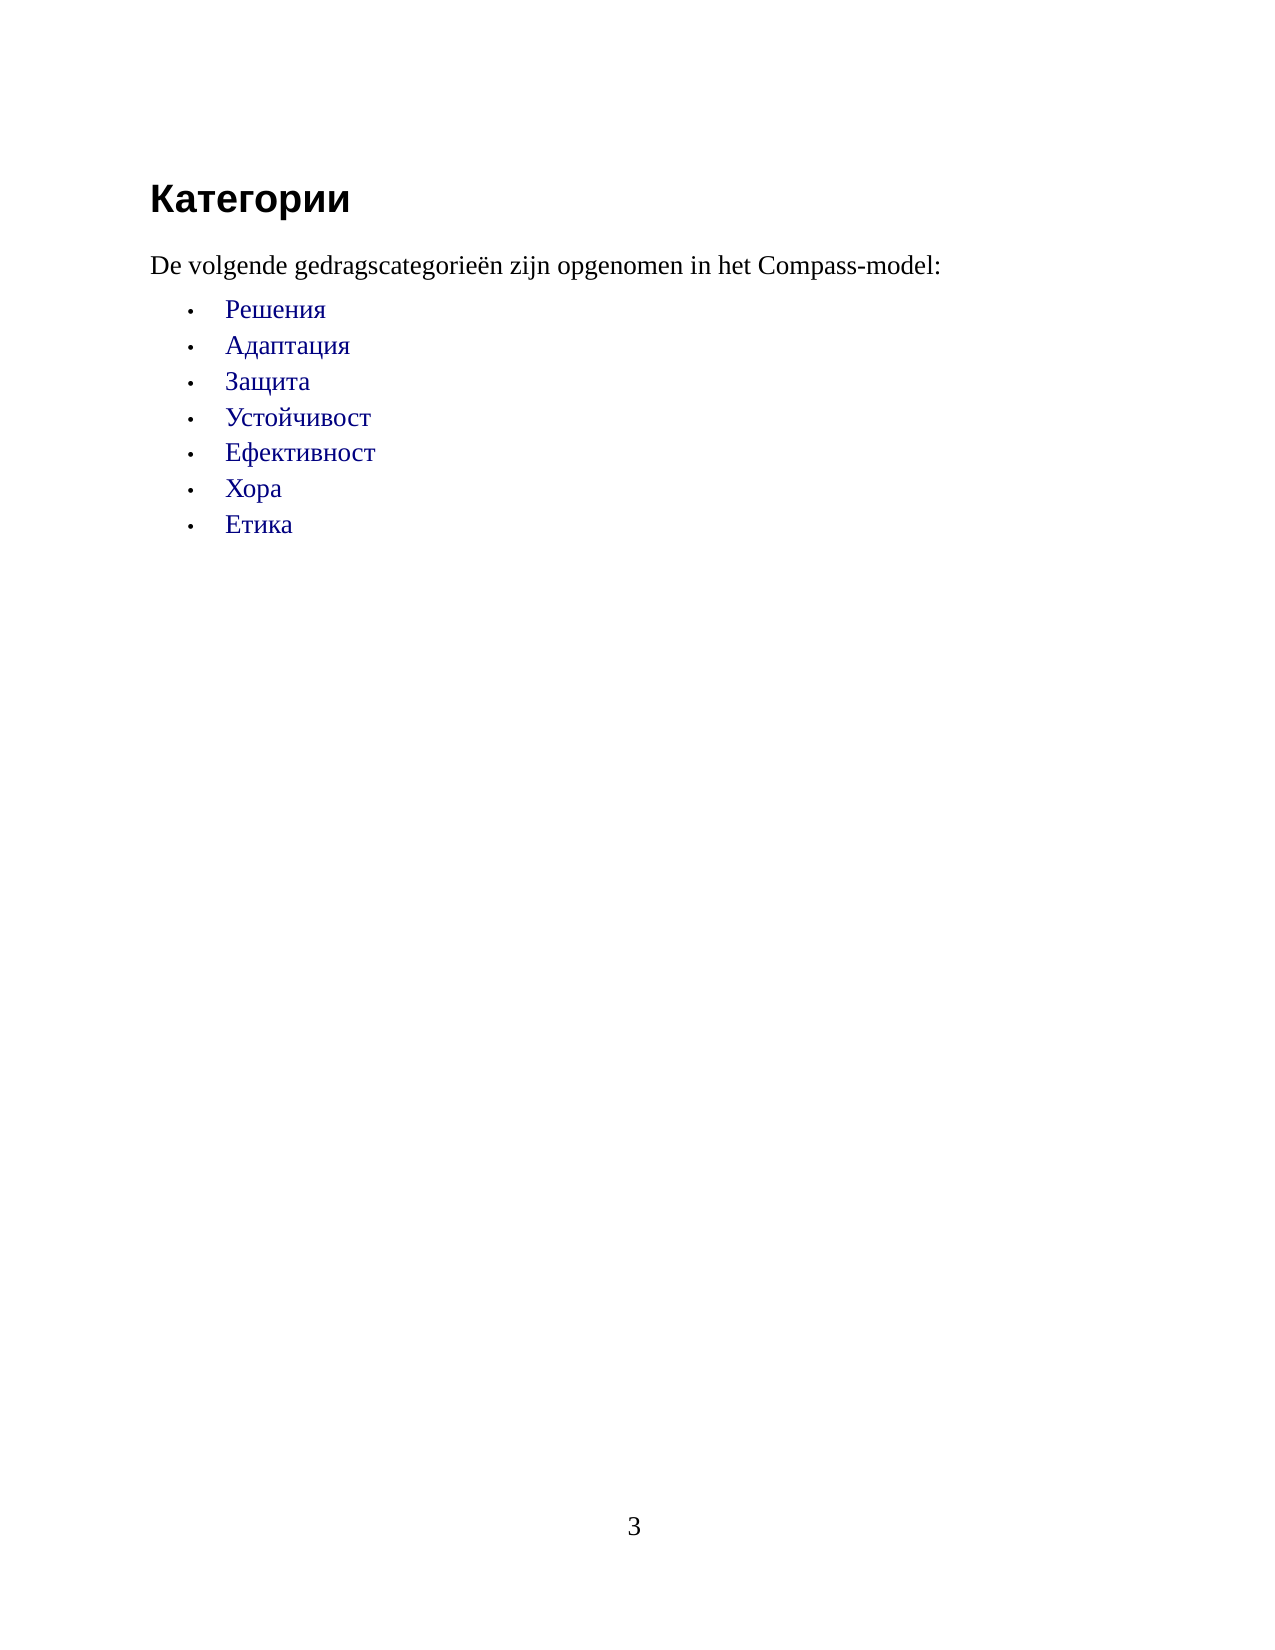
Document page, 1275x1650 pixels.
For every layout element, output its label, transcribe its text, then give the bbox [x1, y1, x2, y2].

subtitle Категории [150, 175, 1125, 221]
list Защита [187, 365, 1125, 396]
list Етика [187, 508, 1125, 539]
text De volgende gedragscategorieën zijn opgenomen in het Compass-model: [150, 249, 1125, 280]
list Адаптация [187, 329, 1125, 360]
list Решения [187, 293, 1125, 325]
list Хора [187, 472, 1125, 503]
list Устойчивост [187, 401, 1125, 432]
list Ефективност [187, 436, 1125, 468]
